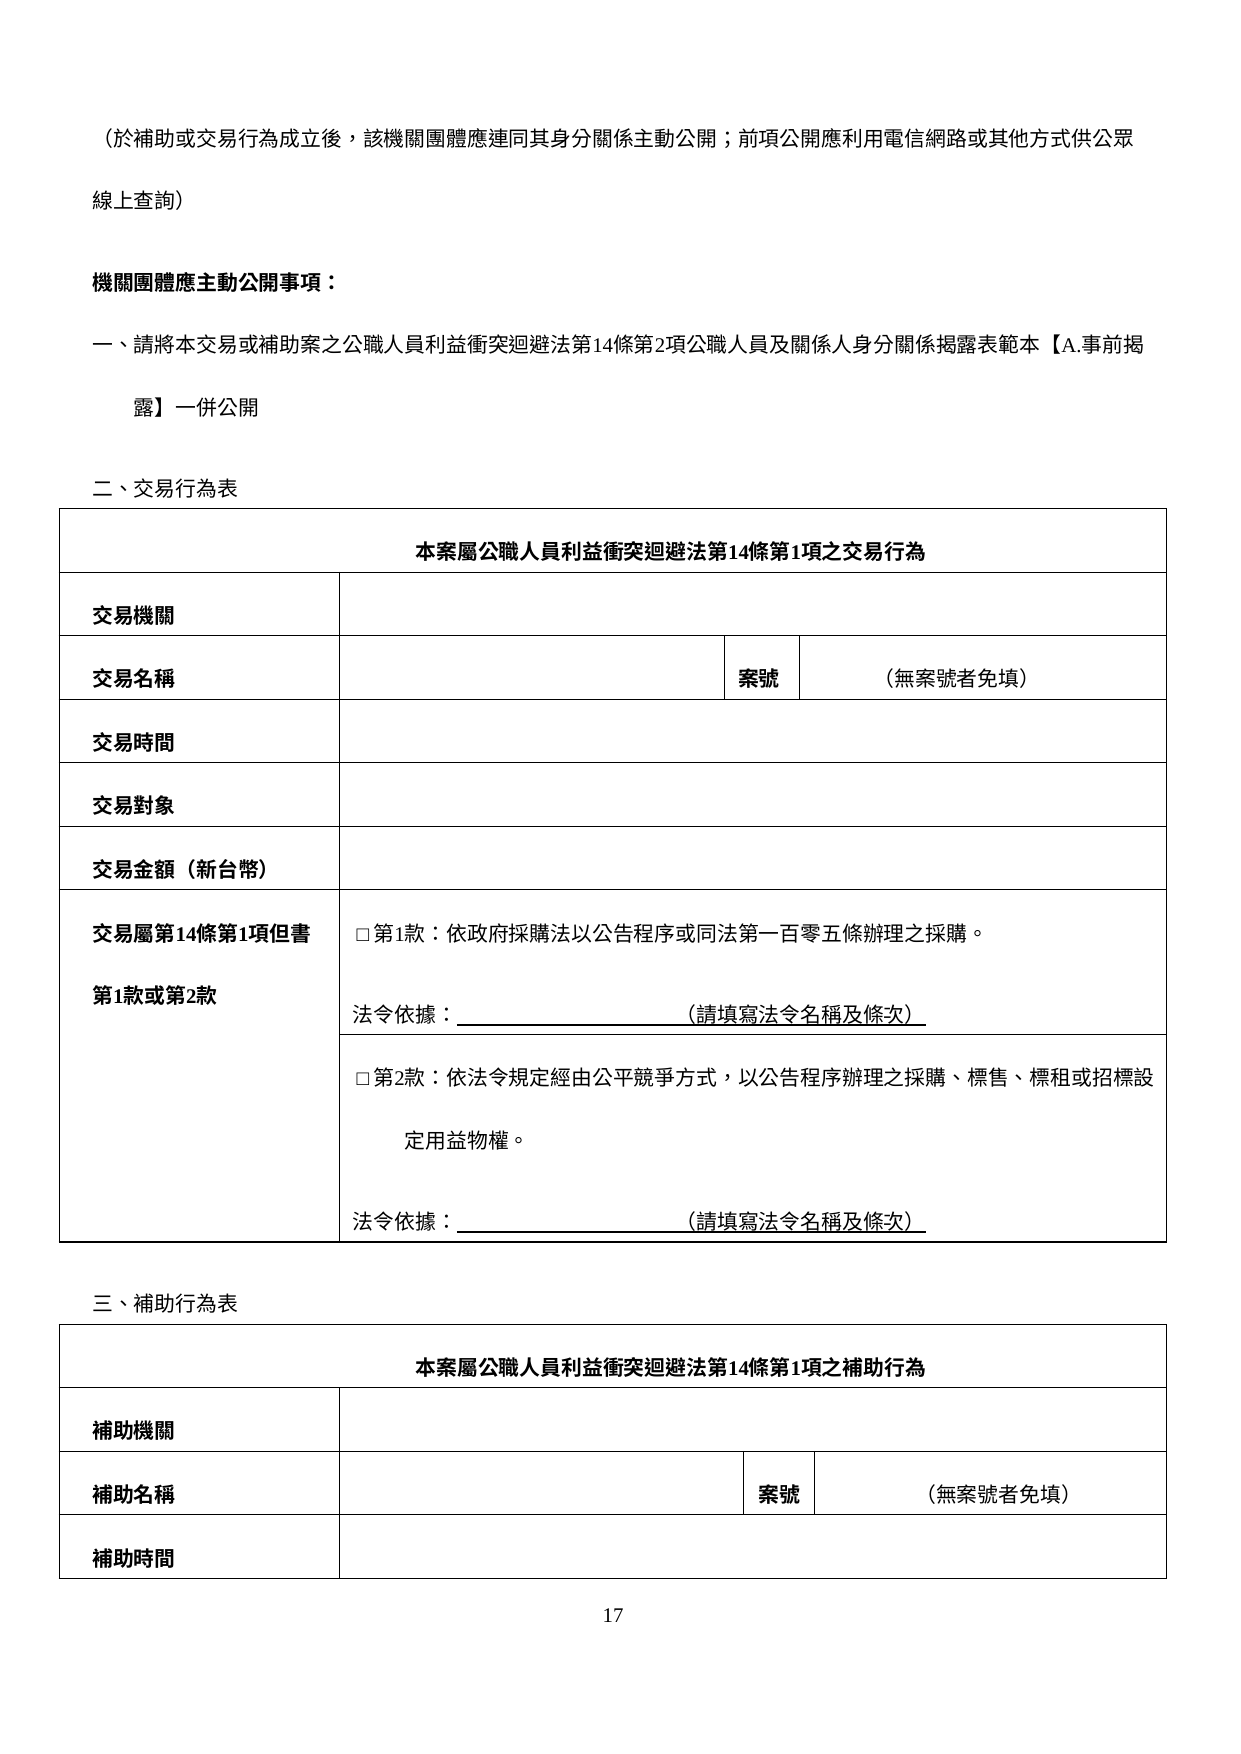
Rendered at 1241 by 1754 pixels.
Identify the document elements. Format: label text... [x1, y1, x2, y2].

text 機關團體應主動公開事項： [92, 239, 1240, 302]
table_cell [340, 1452, 743, 1514]
table_cell 補助機關 [60, 1388, 339, 1451]
table_cell 交易屬第14條第1項但書第1款或第2款 [60, 890, 339, 1241]
text 一、請將本交易或補助案之公職人員利益衝突迴避法第14條第2項公職人員及關係人身分關係揭露表範本【A.事前揭露】一併公開 [91, 302, 1175, 427]
table_cell □第2款：依法令規定經由公平競爭方式，以公告程序辦理之採購、標售、標租或招標設定用益物權。 法令依據： （請填寫法令名稱及條次） [340, 1035, 1166, 1241]
table_cell 交易機關 [60, 573, 339, 635]
text （於補助或交易行為成立後，該機關團體應連同其身分關係主動公開；前項公開應利用電信網路或其他方式供公眾線上查詢） [74, 96, 1140, 221]
table_cell 交易金額（新台幣） [60, 827, 339, 889]
table_cell [340, 1388, 1166, 1451]
table_header 本案屬公職人員利益衝突迴避法第14條第1項之補助行為 [60, 1325, 1166, 1387]
table_cell 案號 [725, 636, 799, 699]
table_cell [340, 827, 1166, 889]
table_cell [340, 636, 724, 699]
table_cell （無案號者免填） [800, 636, 1166, 699]
table_cell 交易時間 [60, 700, 339, 762]
table_cell □第1款：依政府採購法以公告程序或同法第一百零五條辦理之採購。 法令依據： （請填寫法令名稱及條次） [340, 890, 1166, 1034]
table_cell [340, 763, 1166, 826]
table_cell 案號 [744, 1452, 814, 1514]
table_cell [340, 700, 1166, 762]
table_cell [340, 1515, 1166, 1578]
text 三、補助行為表 [59, 1261, 1240, 1324]
table_cell 補助名稱 [60, 1452, 339, 1514]
table_cell 交易對象 [60, 763, 339, 826]
table_cell [340, 573, 1166, 635]
table_cell 交易名稱 [60, 636, 339, 699]
text 二、交易行為表 [59, 446, 1240, 508]
table_cell （無案號者免填） [815, 1452, 1166, 1514]
table_header 本案屬公職人員利益衝突迴避法第14條第1項之交易行為 [60, 509, 1166, 572]
table_cell 補助時間 [60, 1515, 339, 1578]
